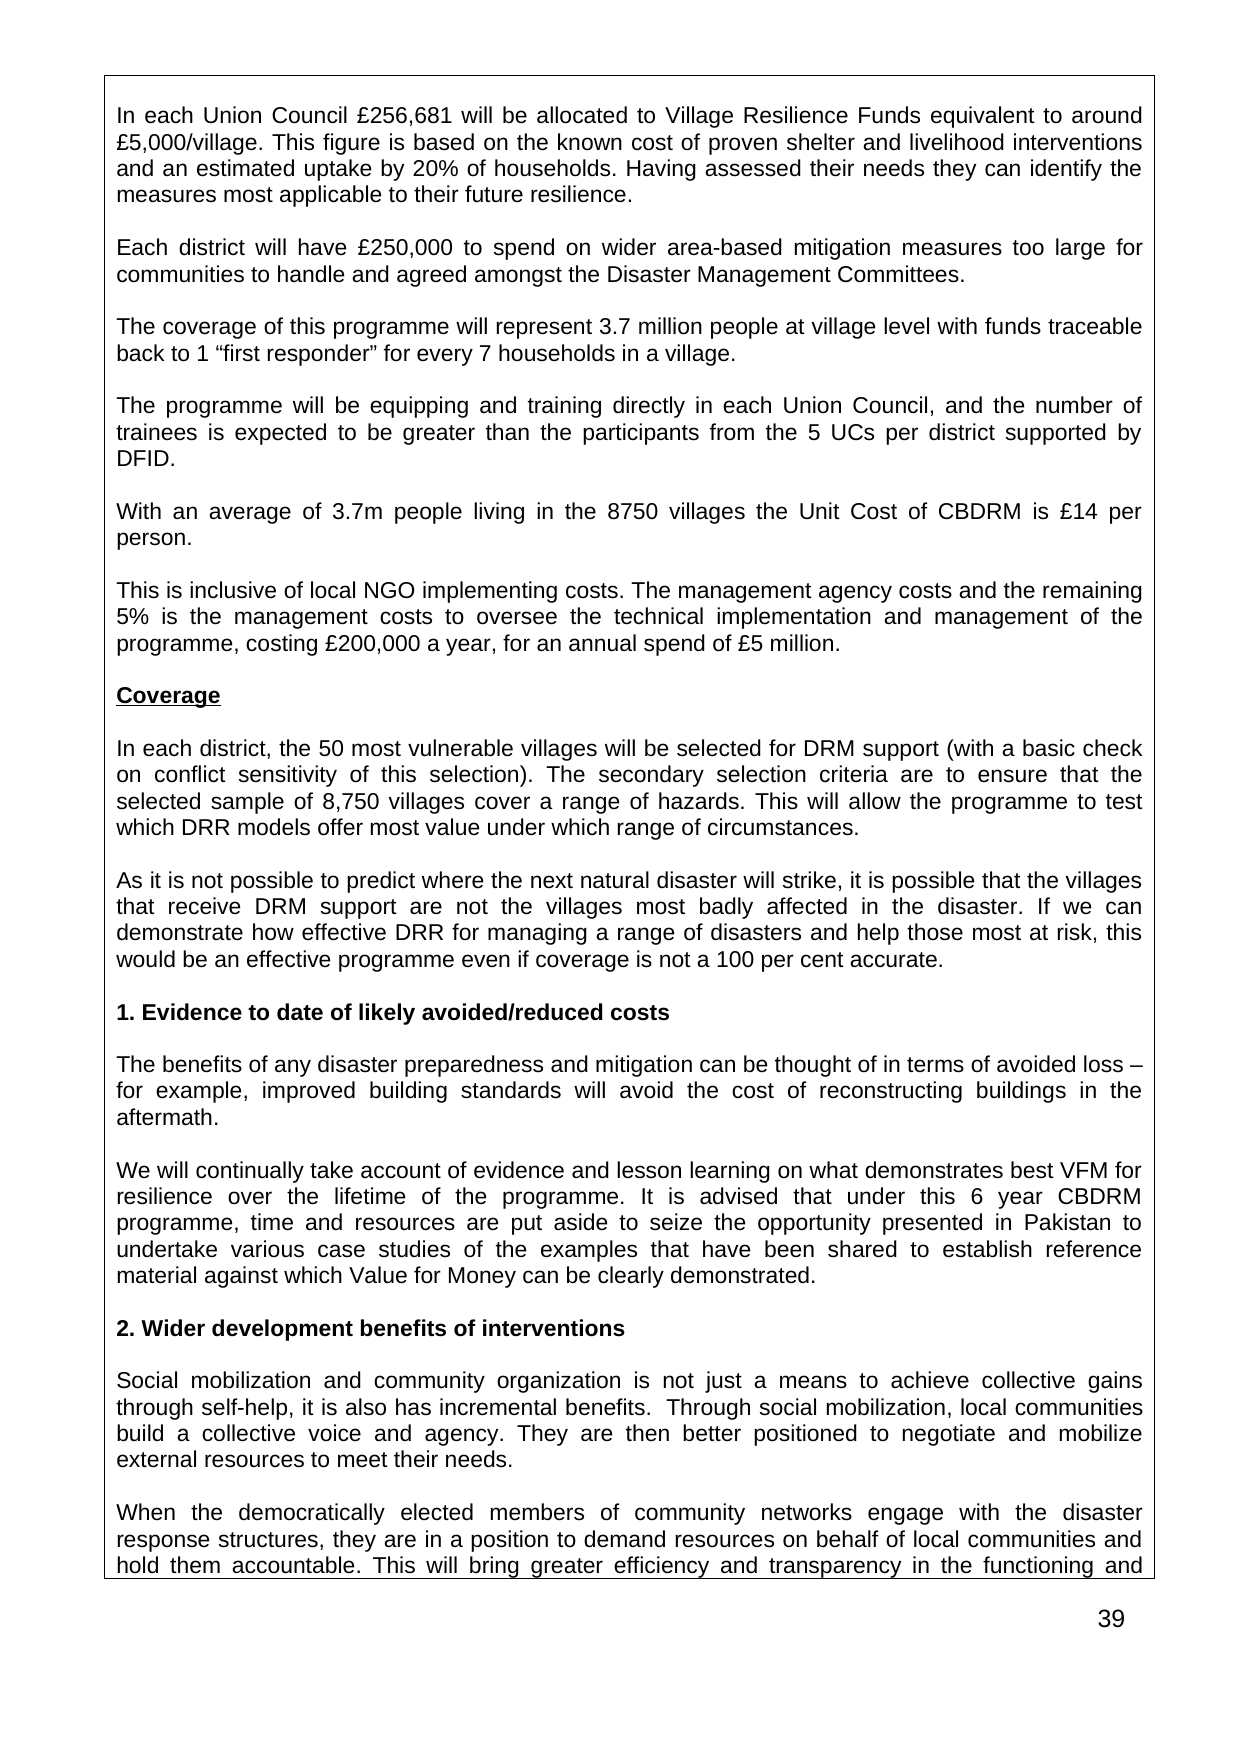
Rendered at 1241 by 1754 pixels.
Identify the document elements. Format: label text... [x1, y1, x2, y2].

table_header In each Union Council £256,681 will be allocated to Village Resilience Funds equivalent to around £5,000/village. This figure is based on the known cost of proven shelter and livelihood interventions and an estimated uptake by 20% of households. Having assessed their needs they can identify the measures most applicable to their future resilience. Each district will have £250,000 to spend on wider area-based mitigation measures too large for communities to handle and agreed amongst the Disaster Management Committees. The coverage of this programme will represent 3.7 million people at village level with funds traceable back to 1 “first responder” for every 7 households in a village. The programme will be equipping and training directly in each Union Council, and the number of trainees is expected to be greater than the participants from the 5 UCs per district supported by DFID. With an average of 3.7m people living in the 8750 villages the Unit Cost of CBDRM is £14 per person. This is inclusive of local NGO implementing costs. The management agency costs and the remaining 5% is the management costs to oversee the technical implementation and management of the programme, costing £200,000 a year, for an annual spend of £5 million. Coverage In each district, the 50 most vulnerable villages will be selected for DRM support (with a basic check on conflict sensitivity of this selection). The secondary selection criteria are to ensure that the selected sample of 8,750 villages cover a range of hazards. This will allow the programme to test which DRR models offer most value under which range of circumstances. As it is not possible to predict where the next natural disaster will strike, it is possible that the villages that receive DRM support are not the villages most badly affected in the disaster. If we can demonstrate how effective DRR for managing a range of disasters and help those most at risk, this would be an effective programme even if coverage is not a 100 per cent accurate. 1. Evidence to date of likely avoided/reduced costs The benefits of any disaster preparedness and mitigation can be thought of in terms of avoided loss – for example, improved building standards will avoid the cost of reconstructing buildings in the aftermath. We will continually take account of evidence and lesson learning on what demonstrates best VFM for resilience over the lifetime of the programme. It is advised that under this 6 year CBDRM programme, time and resources are put aside to seize the opportunity presented in Pakistan to undertake various case studies of the examples that have been shared to establish reference material against which Value for Money can be clearly demonstrated. 2. Wider development benefits of interventions Social mobilization and community organization is not just a means to achieve collective gains through self-help, it is also has incremental benefits. Through social mobilization, local communities build a collective voice and agency. They are then better positioned to negotiate and mobilize external resources to meet their needs. When the democratically elected members of community networks engage with the disaster response structures, they are in a position to demand resources on behalf of local communities and hold them accountable. This will bring greater efficiency and transparency in the functioning and [105, 76, 1154, 1578]
